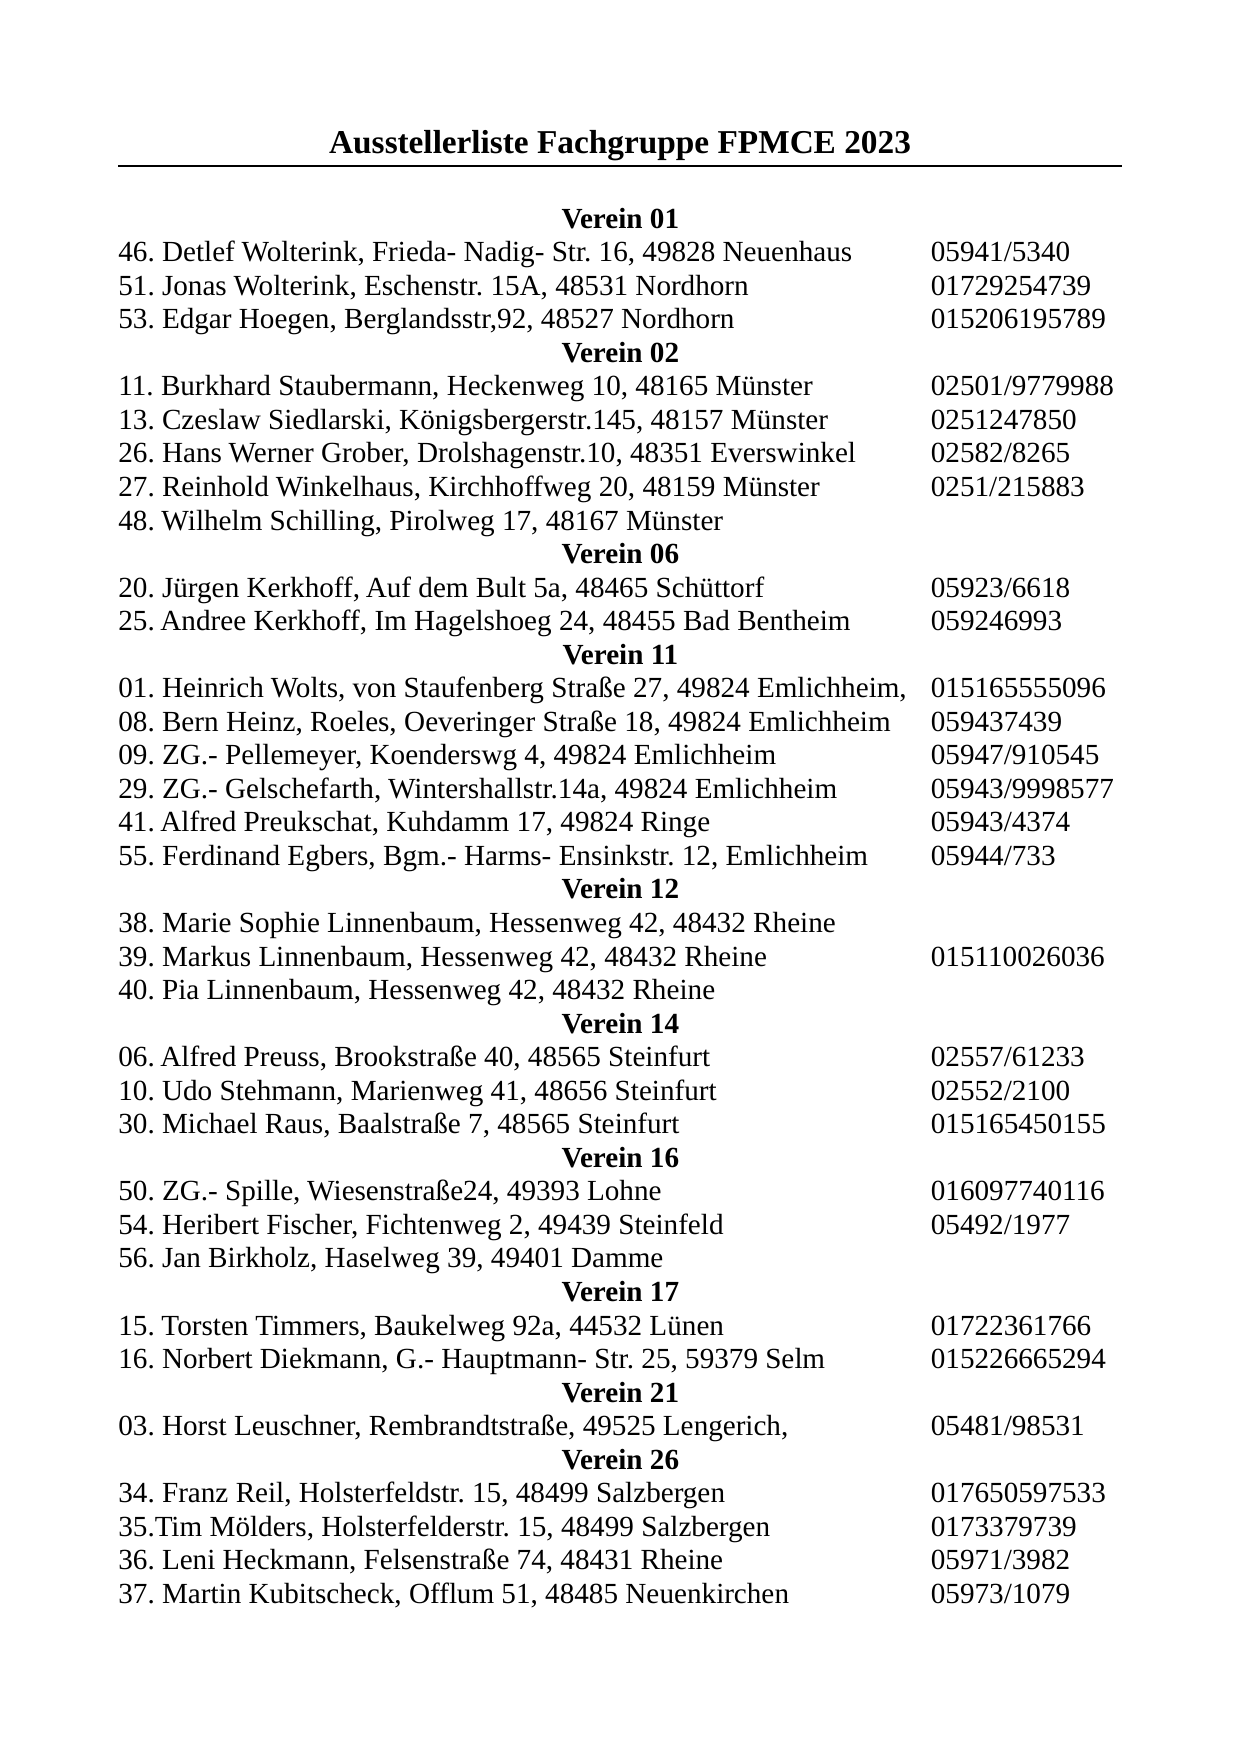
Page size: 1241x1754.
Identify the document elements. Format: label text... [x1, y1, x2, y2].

text 11. Burkhard Staubermann, Heckenweg 10, 48165 Münster 02501/9779988 [118, 368, 1122, 402]
text Verein 01 [118, 201, 1122, 234]
text Verein 14 [118, 1006, 1122, 1039]
text Ausstellerliste Fachgruppe FPMCE 2023 [118, 118, 1122, 165]
text Verein 02 [118, 335, 1122, 368]
text Verein 06 [118, 536, 1122, 570]
text 41. Alfred Preukschat, Kuhdamm 17, 49824 Ringe 05943/4374 [118, 804, 1122, 838]
text 48. Wilhelm Schilling, Pirolweg 17, 48167 Münster [118, 503, 1122, 536]
text 29. ZG.- Gelschefarth, Wintershallstr.14a, 49824 Emlichheim 05943/9998577 [118, 771, 1122, 804]
text 40. Pia Linnenbaum, Hessenweg 42, 48432 Rheine [118, 972, 1122, 1006]
text 53. Edgar Hoegen, Berglandsstr,92, 48527 Nordhorn 015206195789 [118, 301, 1122, 335]
text Verein 26 [118, 1442, 1122, 1475]
text 30. Michael Raus, Baalstraße 7, 48565 Steinfurt 015165450155 [118, 1106, 1122, 1140]
text 25. Andree Kerkhoff, Im Hagelshoeg 24, 48455 Bad Bentheim 059246993 [118, 603, 1122, 637]
text 01. Heinrich Wolts, von Staufenberg Straße 27, 49824 Emlichheim, 015165555096 [118, 670, 1122, 704]
text Verein 16 [118, 1140, 1122, 1173]
text 09. ZG.- Pellemeyer, Koenderswg 4, 49824 Emlichheim 05947/910545 [118, 737, 1122, 771]
text Verein 11 [118, 637, 1122, 670]
text 56. Jan Birkholz, Haselweg 39, 49401 Damme [118, 1241, 1122, 1274]
text Verein 21 [118, 1375, 1122, 1408]
text 54. Heribert Fischer, Fichtenweg 2, 49439 Steinfeld 05492/1977 [118, 1207, 1122, 1241]
text 26. Hans Werner Grober, Drolshagenstr.10, 48351 Everswinkel 02582/8265 [118, 436, 1122, 469]
text 37. Martin Kubitscheck, Offlum 51, 48485 Neuenkirchen 05973/1079 [118, 1576, 1122, 1609]
text 51. Jonas Wolterink, Eschenstr. 15A, 48531 Nordhorn 01729254739 [118, 268, 1122, 301]
text 13. Czeslaw Siedlarski, Königsbergerstr.145, 48157 Münster 0251247850 [118, 402, 1122, 436]
text 39. Markus Linnenbaum, Hessenweg 42, 48432 Rheine 015110026036 [118, 939, 1122, 972]
text 16. Norbert Diekmann, G.- Hauptmann- Str. 25, 59379 Selm 015226665294 [118, 1341, 1122, 1375]
text 10. Udo Stehmann, Marienweg 41, 48656 Steinfurt 02552/2100 [118, 1073, 1122, 1106]
text Verein 17 [118, 1274, 1122, 1308]
text 55. Ferdinand Egbers, Bgm.- Harms- Ensinkstr. 12, Emlichheim 05944/733 [118, 838, 1122, 872]
text 20. Jürgen Kerkhoff, Auf dem Bult 5a, 48465 Schüttorf 05923/6618 [118, 570, 1122, 603]
text 46. Detlef Wolterink, Frieda- Nadig- Str. 16, 49828 Neuenhaus 05941/5340 [118, 234, 1122, 268]
text 35.Tim Mölders, Holsterfelderstr. 15, 48499 Salzbergen 0173379739 [118, 1509, 1122, 1542]
text 34. Franz Reil, Holsterfeldstr. 15, 48499 Salzbergen 017650597533 [118, 1475, 1122, 1509]
text Verein 12 [118, 872, 1122, 905]
text 38. Marie Sophie Linnenbaum, Hessenweg 42, 48432 Rheine [118, 905, 1122, 939]
text 50. ZG.- Spille, Wiesenstraße24, 49393 Lohne 016097740116 [118, 1173, 1122, 1207]
text 15. Torsten Timmers, Baukelweg 92a, 44532 Lünen 01722361766 [118, 1308, 1122, 1341]
text 03. Horst Leuschner, Rembrandtstraße, 49525 Lengerich, 05481/98531 [118, 1408, 1122, 1442]
text 36. Leni Heckmann, Felsenstraße 74, 48431 Rheine 05971/3982 [118, 1542, 1122, 1576]
text 08. Bern Heinz, Roeles, Oeveringer Straße 18, 49824 Emlichheim 059437439 [118, 704, 1122, 737]
text 27. Reinhold Winkelhaus, Kirchhoffweg 20, 48159 Münster 0251/215883 [118, 469, 1122, 503]
text 06. Alfred Preuss, Brookstraße 40, 48565 Steinfurt 02557/61233 [118, 1039, 1122, 1073]
